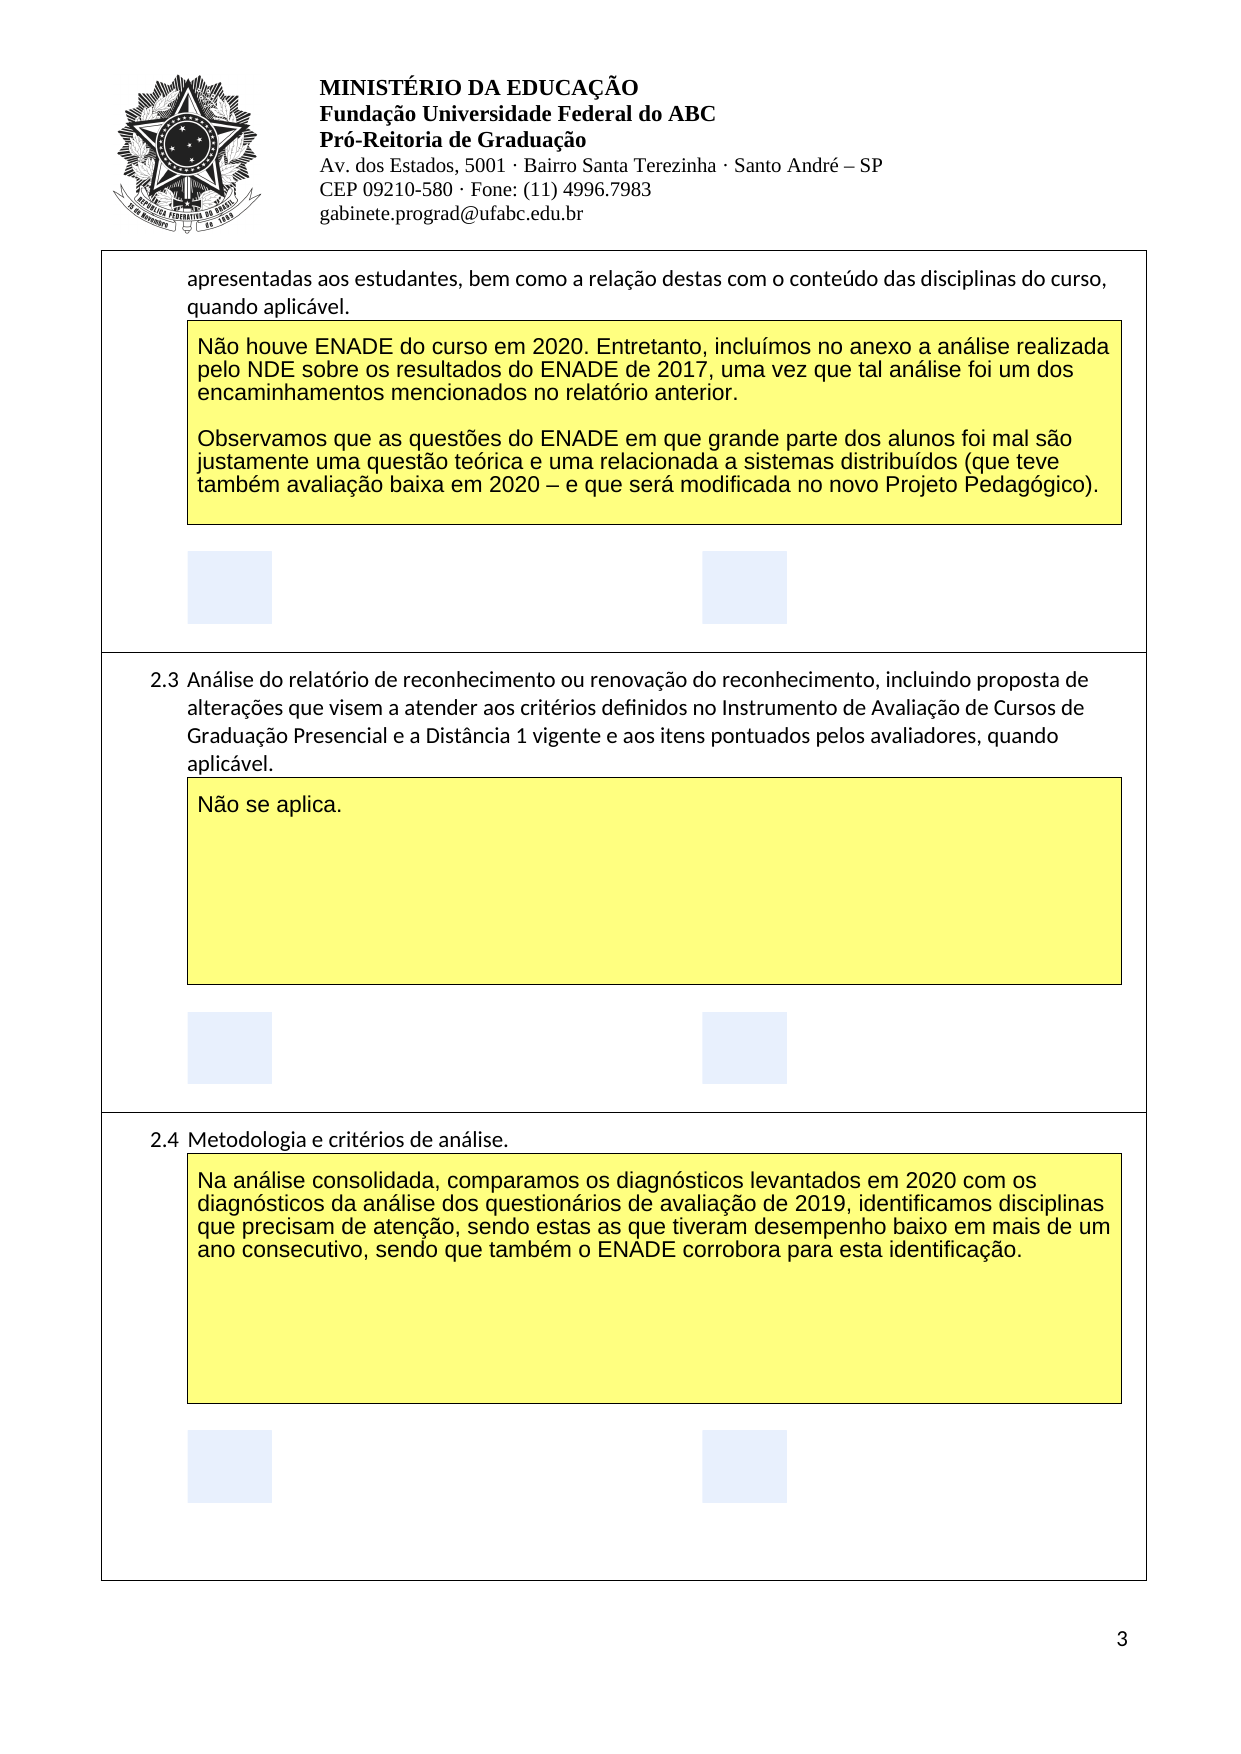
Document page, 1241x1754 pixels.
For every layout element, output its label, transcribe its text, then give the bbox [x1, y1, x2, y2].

table_cell Análise dos resultados do ENADE considerando o conceito obtido e a avaliação das questões apresentadas aos estudantes, bem como a relação destas com o conteúdo das disciplinas do curso, quando aplicável. [102, 251, 1146, 524]
table_cell [102, 1403, 616, 1580]
picture [702, 1012, 787, 1084]
table_cell [102, 524, 616, 652]
table_cell Metodologia e critérios de análise. [102, 1113, 1146, 1403]
table_cell [616, 984, 1146, 1112]
table_cell [616, 1403, 1146, 1580]
picture [187, 1012, 272, 1084]
table_cell [616, 524, 1146, 652]
picture [112, 74, 262, 234]
picture [702, 551, 787, 624]
picture [187, 1430, 272, 1503]
picture [187, 551, 272, 624]
table_cell [102, 984, 616, 1112]
picture [702, 1430, 787, 1503]
table_cell Análise do relatório de reconhecimento ou renovação do reconhecimento, incluindo proposta de alterações que visem a atender aos critérios definidos no Instrumento de Avaliação de Cursos de Graduação Presencial e a Distância 1 vigente e aos itens pontuados pelos avaliadores, quando aplicável. [102, 653, 1146, 984]
